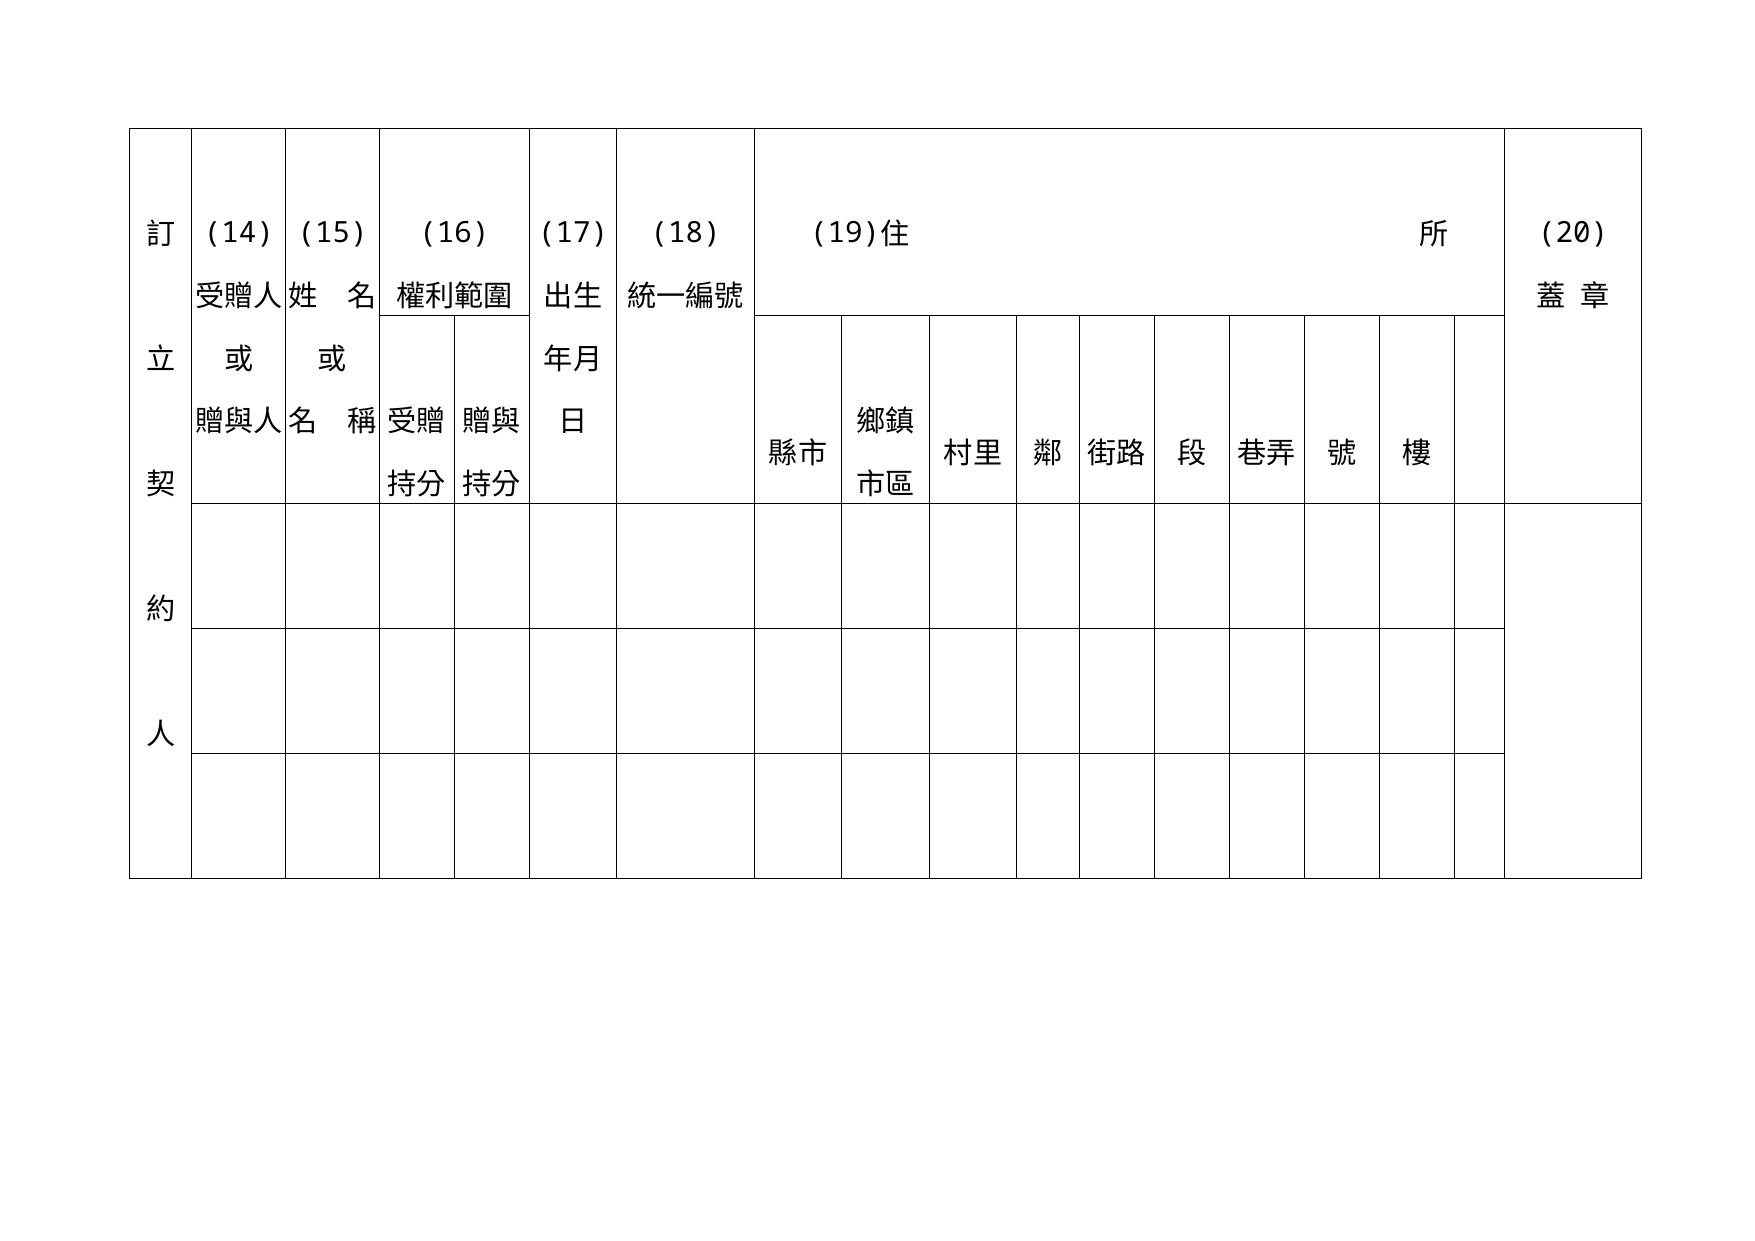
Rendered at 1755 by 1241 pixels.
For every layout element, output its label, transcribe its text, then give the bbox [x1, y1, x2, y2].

table_cell [1380, 629, 1454, 752]
table_cell [1305, 754, 1379, 877]
table_cell [1380, 504, 1454, 627]
table_cell [1305, 504, 1379, 627]
table_cell [1455, 629, 1504, 752]
table_cell [617, 754, 754, 877]
table_cell 巷弄 [1230, 316, 1304, 502]
table_cell [1455, 754, 1504, 877]
table_cell [617, 504, 754, 627]
table_cell [192, 629, 285, 752]
table_cell 訂 立 契 約 人 [130, 129, 191, 877]
table_cell [380, 629, 454, 752]
table_cell [842, 504, 929, 627]
table_cell [1380, 754, 1454, 877]
table_cell (15) 姓 名 或 名 稱 [286, 129, 379, 502]
table_cell 贈與 持分 [455, 316, 529, 502]
table_cell [842, 754, 929, 877]
table_cell [1017, 504, 1079, 627]
table_cell [192, 504, 285, 627]
table_cell 縣市 [755, 316, 841, 502]
table_cell (16) 權利範圍 [380, 129, 529, 315]
table_cell [842, 629, 929, 752]
table_cell [1155, 754, 1229, 877]
table_cell (17) 出生 年月 日 [530, 129, 616, 502]
table_cell [1230, 504, 1304, 627]
table_cell [1230, 754, 1304, 877]
table_cell [755, 629, 841, 752]
table_cell (18) 統一編號 [617, 129, 754, 502]
table_cell 樓 [1380, 316, 1454, 502]
table_cell [617, 629, 754, 752]
table_cell [1080, 629, 1154, 752]
table_cell 受贈 持分 [380, 316, 454, 502]
table_cell [380, 754, 454, 877]
table_cell [1455, 316, 1504, 502]
table_cell 號 [1305, 316, 1379, 502]
table_cell [930, 504, 1016, 627]
table_cell [1230, 629, 1304, 752]
table_cell [530, 754, 616, 877]
table_cell (14) 受贈人或 贈與人 [192, 129, 285, 502]
table_cell [755, 504, 841, 627]
table_cell [755, 754, 841, 877]
table_cell [1017, 754, 1079, 877]
table_cell [1305, 629, 1379, 752]
table_cell (20) 蓋 章 [1505, 129, 1641, 502]
table_cell [530, 504, 616, 627]
table_cell [1080, 504, 1154, 627]
table_cell (19)住 所 [755, 129, 1504, 315]
table_cell [380, 504, 454, 627]
table_cell [930, 629, 1016, 752]
table_cell [1455, 504, 1504, 627]
table_cell [455, 629, 529, 752]
table_cell [930, 754, 1016, 877]
table_cell [1505, 504, 1641, 877]
table_cell 鄰 [1017, 316, 1079, 502]
table_cell [530, 629, 616, 752]
table_cell [192, 754, 285, 877]
table_cell 街路 [1080, 316, 1154, 502]
table_cell [286, 504, 379, 627]
table_cell [1017, 629, 1079, 752]
table_cell [286, 754, 379, 877]
table_cell [455, 754, 529, 877]
table_cell [455, 504, 529, 627]
table_cell [286, 629, 379, 752]
table_cell 段 [1155, 316, 1229, 502]
table_cell 鄉鎮 市區 [842, 316, 929, 502]
table_cell [1155, 629, 1229, 752]
table_cell [1080, 754, 1154, 877]
table_cell 村里 [930, 316, 1016, 502]
table_cell [1155, 504, 1229, 627]
